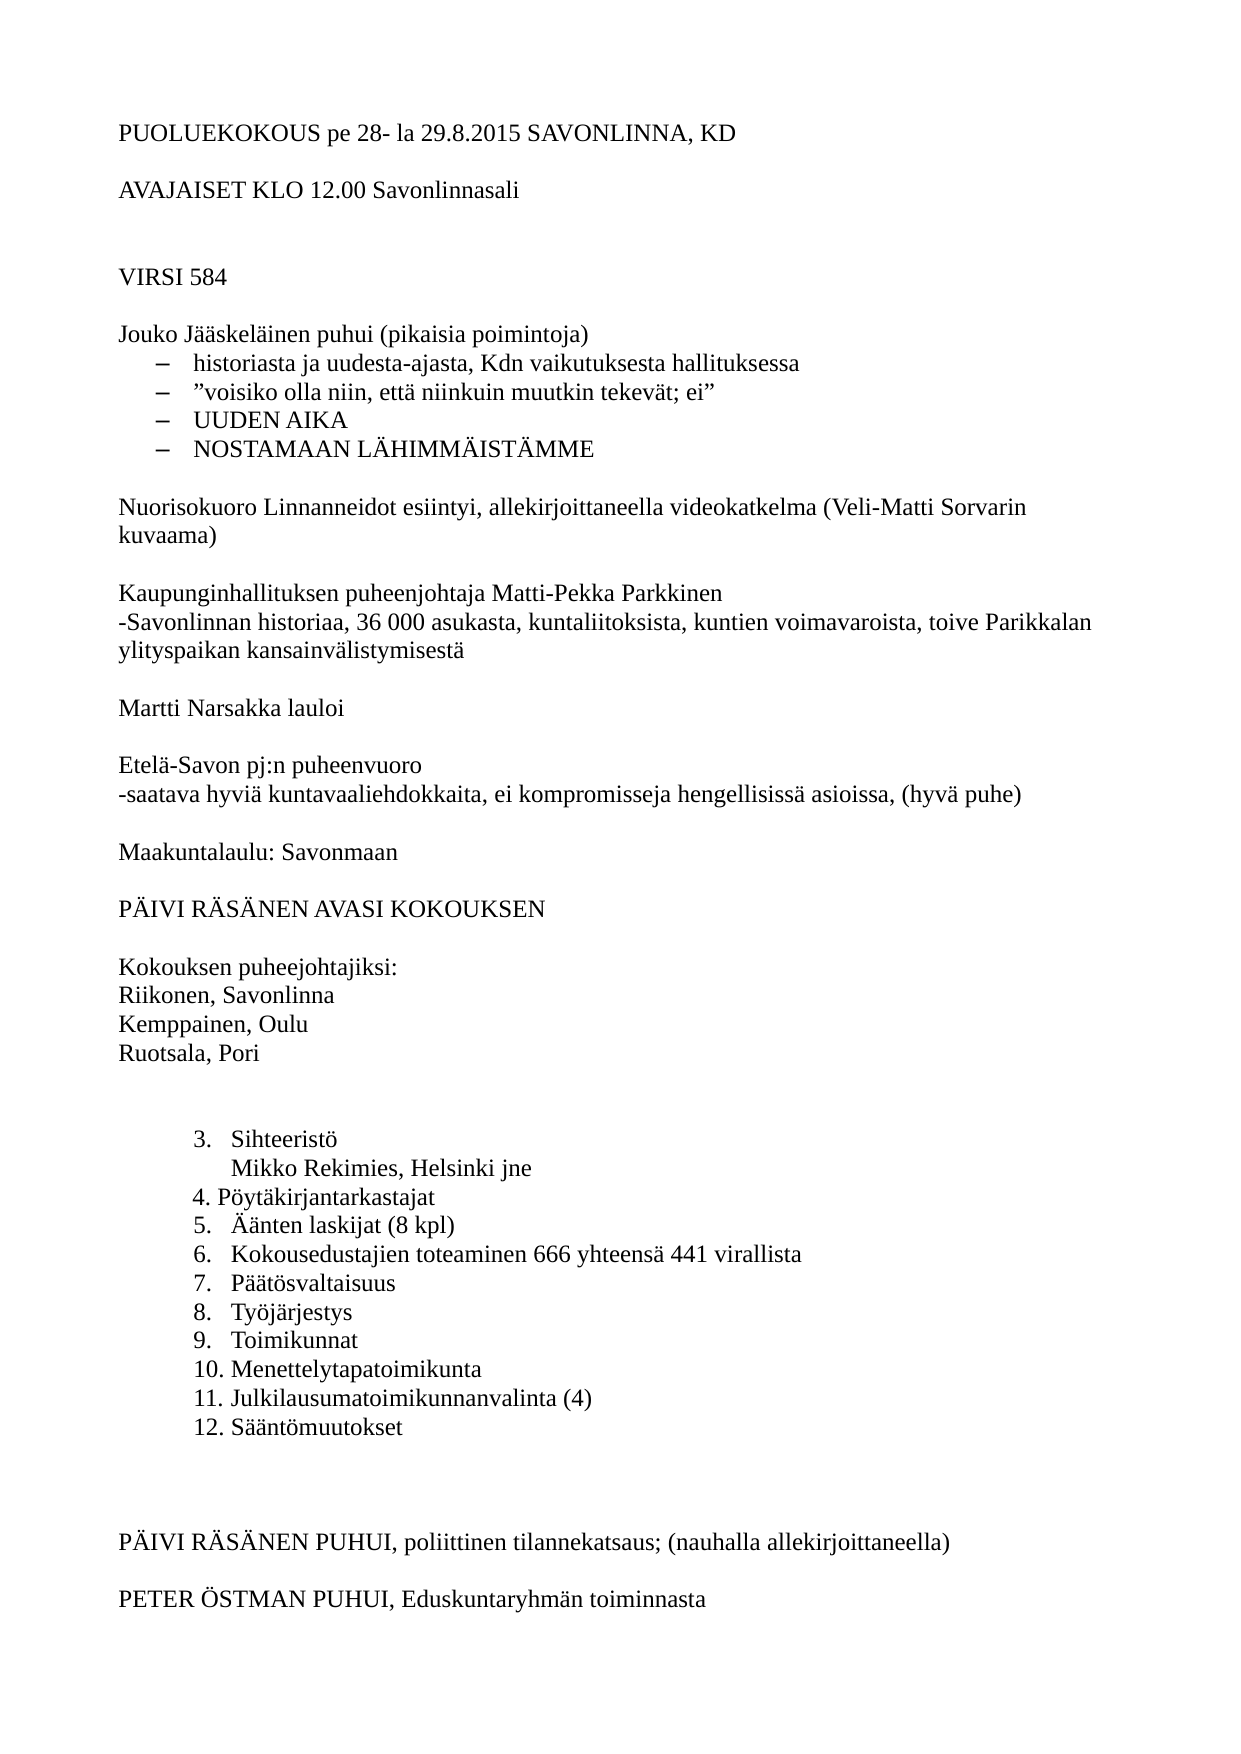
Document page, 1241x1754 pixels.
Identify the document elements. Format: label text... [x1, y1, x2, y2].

text Ruotsala, Pori [118, 1038, 1122, 1067]
list Työjärjestys [193, 1297, 1122, 1326]
text Nuorisokuoro Linnanneidot esiintyi, allekirjoittaneella videokatkelma (Veli-Matti Sorvarin kuvaama) [118, 492, 1122, 549]
list Menettelytapatoimikunta [193, 1354, 1122, 1383]
text Jouko Jääskeläinen puhui (pikaisia poimintoja) [118, 319, 1122, 348]
text Kaupunginhallituksen puheenjohtaja Matti-Pekka Parkkinen [118, 578, 1122, 607]
text Riikonen, Savonlinna [118, 981, 1122, 1009]
list UUDEN AIKA [156, 406, 1122, 434]
text 4. Pöytäkirjantarkastajat [118, 1182, 1122, 1211]
text Martti Narsakka lauloi [118, 693, 1122, 722]
list ”voisiko olla niin, että niinkuin muutkin tekevät; ei” [156, 377, 1122, 406]
text PÄIVI RÄSÄNEN AVASI KOKOUKSEN [118, 894, 1122, 923]
list historiasta ja uudesta-ajasta, Kdn vaikutuksesta hallituksessa [156, 348, 1122, 377]
text Etelä-Savon pj:n puheenvuoro [118, 751, 1122, 779]
text PUOLUEKOKOUS pe 28- la 29.8.2015 SAVONLINNA, KD [118, 118, 1122, 147]
list NOSTAMAAN LÄHIMMÄISTÄMME [156, 434, 1122, 463]
list Päätösvaltaisuus [193, 1268, 1122, 1297]
text Maakuntalaulu: Savonmaan [118, 837, 1122, 866]
text -saatava hyviä kuntavaaliehdokkaita, ei kompromisseja hengellisissä asioissa, (hyvä puhe) [118, 779, 1122, 808]
list Sihteeristö [193, 1124, 1122, 1153]
text PETER ÖSTMAN PUHUI, Eduskuntaryhmän toiminnasta [118, 1584, 1122, 1613]
text PÄIVI RÄSÄNEN PUHUI, poliittinen tilannekatsaus; (nauhalla allekirjoittaneella) [118, 1527, 1122, 1556]
text Kokouksen puheejohtajiksi: [118, 952, 1122, 981]
list Äänten laskijat (8 kpl) [193, 1211, 1122, 1239]
list Kokousedustajien toteaminen 666 yhteensä 441 virallista [193, 1239, 1122, 1268]
list Sääntömuutokset [193, 1412, 1122, 1441]
text Kemppainen, Oulu [118, 1009, 1122, 1038]
list Mikko Rekimies, Helsinki jne [193, 1153, 1122, 1182]
text AVAJAISET KLO 12.00 Savonlinnasali [118, 176, 1122, 204]
list Toimikunnat [193, 1326, 1122, 1354]
text VIRSI 584 [118, 262, 1122, 291]
list Julkilausumatoimikunnanvalinta (4) [193, 1383, 1122, 1412]
text -Savonlinnan historiaa, 36 000 asukasta, kuntaliitoksista, kuntien voimavaroista, toive Parikkalan ylityspaikan kansainvälistymisestä [118, 607, 1122, 664]
